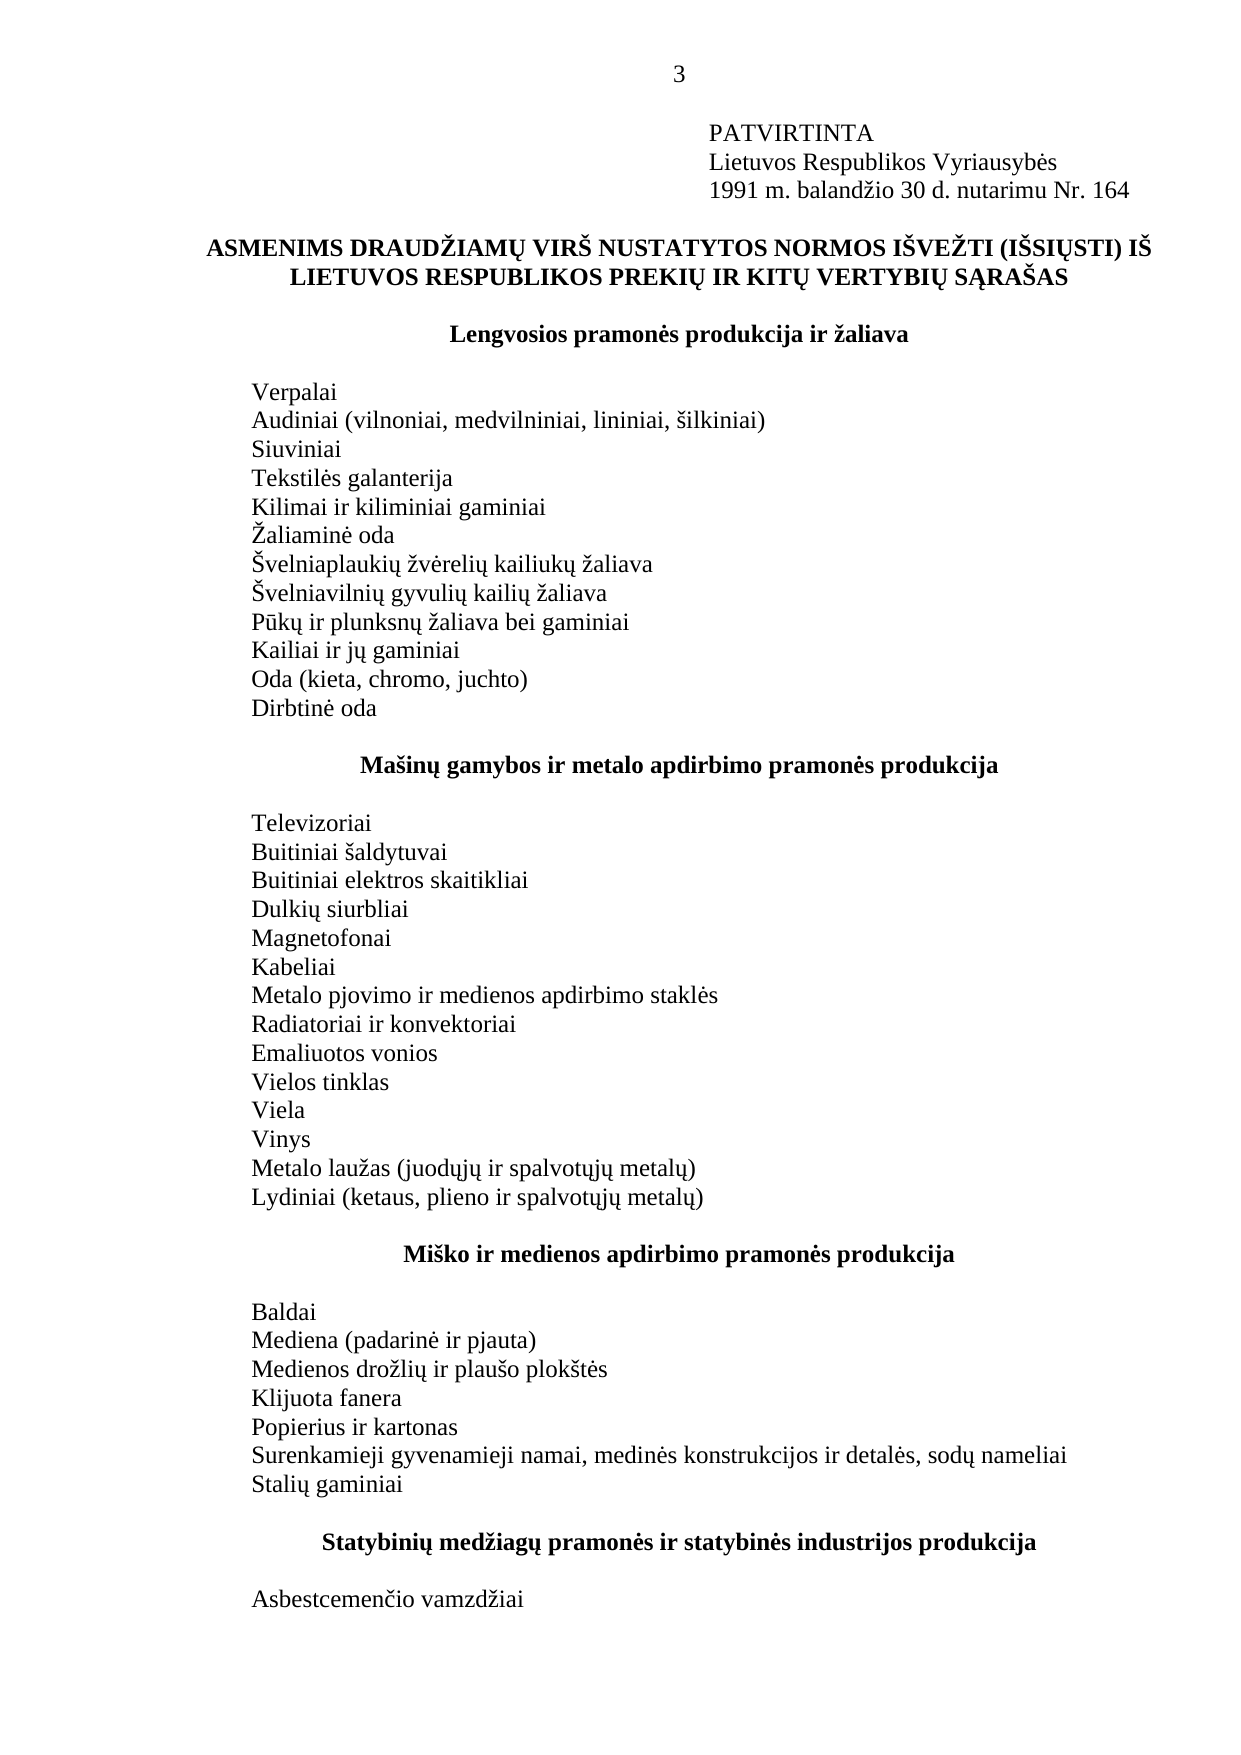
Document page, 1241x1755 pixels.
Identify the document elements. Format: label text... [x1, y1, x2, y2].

text Lietuvos Respublikos Vyriausybės [177, 147, 1181, 176]
text Asmenims draudžiamų virš nustatytos normos išvežti (išsiųsti) iš Lietuvos Respublikos prekių ir kitų vertybių sąrašas [177, 233, 1181, 291]
text Lengvosios pramonės produkcija ir žaliava [177, 319, 1181, 348]
text Mašinų gamybos ir metalo apdirbimo pramonės produkcija [177, 751, 1181, 779]
text Vielos tinklas [177, 1067, 1181, 1096]
text Verpalai [177, 377, 1181, 406]
text Radiatoriai ir konvektoriai [177, 1009, 1181, 1038]
text Kilimai ir kiliminiai gaminiai [177, 492, 1181, 521]
text Tekstilės galanterija [177, 463, 1181, 492]
text Popierius ir kartonas [177, 1412, 1181, 1441]
text Lydiniai (ketaus, plieno ir spalvotųjų metalų) [177, 1182, 1181, 1211]
text Asbestcemenčio vamzdžiai [177, 1584, 1181, 1613]
text Metalo pjovimo ir medienos apdirbimo staklės [177, 981, 1181, 1009]
text Buitiniai šaldytuvai [177, 837, 1181, 866]
text Viela [177, 1096, 1181, 1124]
text Kabeliai [177, 952, 1181, 981]
text Magnetofonai [177, 923, 1181, 952]
text Medienos drožlių ir plaušo plokštės [177, 1354, 1181, 1383]
text Baldai [177, 1297, 1181, 1326]
text Mediena (padarinė ir pjauta) [177, 1326, 1181, 1354]
text Statybinių medžiagų pramonės ir statybinės industrijos produkcija [177, 1527, 1181, 1556]
text Miško ir medienos apdirbimo pramonės produkcija [177, 1239, 1181, 1268]
text 1991 m. balandžio 30 d. nutarimu Nr. 164 [177, 176, 1181, 204]
text Oda (kieta, chromo, juchto) [177, 664, 1181, 693]
text Vinys [177, 1124, 1181, 1153]
text Žaliaminė oda [177, 521, 1181, 549]
text Klijuota fanera [177, 1383, 1181, 1412]
text Siuviniai [177, 434, 1181, 463]
text Audiniai (vilnoniai, medvilniniai, lininiai, šilkiniai) [177, 406, 1181, 434]
text Emaliuotos vonios [177, 1038, 1181, 1067]
text Kailiai ir jų gaminiai [177, 636, 1181, 664]
text Metalo laužas (juodųjų ir spalvotųjų metalų) [177, 1153, 1181, 1182]
text Buitiniai elektros skaitikliai [177, 866, 1181, 894]
text Dulkių siurbliai [177, 894, 1181, 923]
text Televizoriai [177, 808, 1181, 837]
text PATVIRTINTA [709, 118, 1181, 147]
text Pūkų ir plunksnų žaliava bei gaminiai [177, 607, 1181, 636]
text Švelniaplaukių žvėrelių kailiukų žaliava [177, 549, 1181, 578]
text Surenkamieji gyvenamieji namai, medinės konstrukcijos ir detalės, sodų nameliai [177, 1441, 1181, 1469]
text Stalių gaminiai [177, 1469, 1181, 1498]
text Dirbtinė oda [177, 693, 1181, 722]
text Švelniavilnių gyvulių kailių žaliava [177, 578, 1181, 607]
